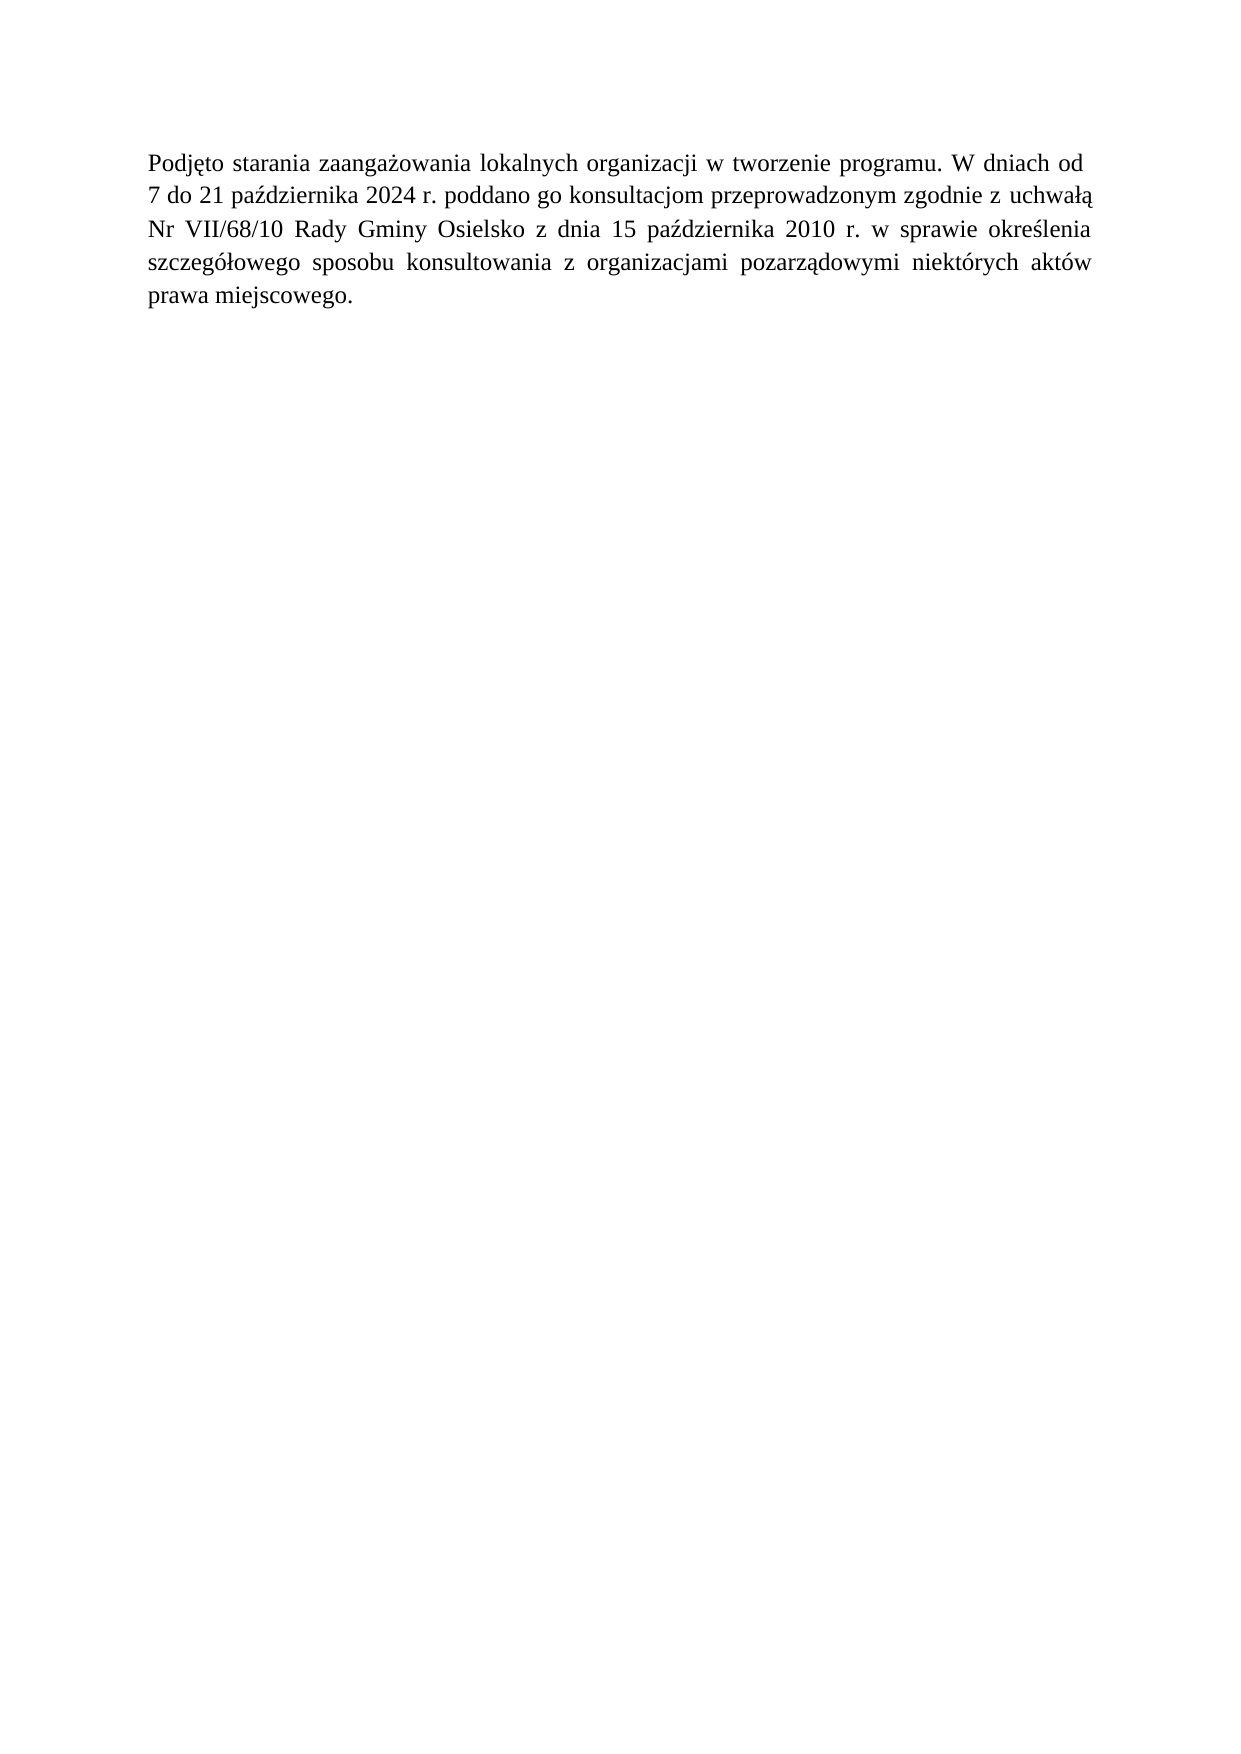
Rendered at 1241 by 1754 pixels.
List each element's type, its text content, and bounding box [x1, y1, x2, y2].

text Podjęto starania zaangażowania lokalnych organizacji w tworzenie programu. W dniach od 7 do 21 października 2024 r. poddano go konsultacjom przeprowadzonym zgodnie z uchwałą Nr VII/68/10 Rady Gminy Osielsko z dnia 15 października 2010 r. w sprawie określenia szczegółowego sposobu konsultowania z organizacjami pozarządowymi niektórych aktów prawa miejscowego. [148, 148, 1093, 308]
